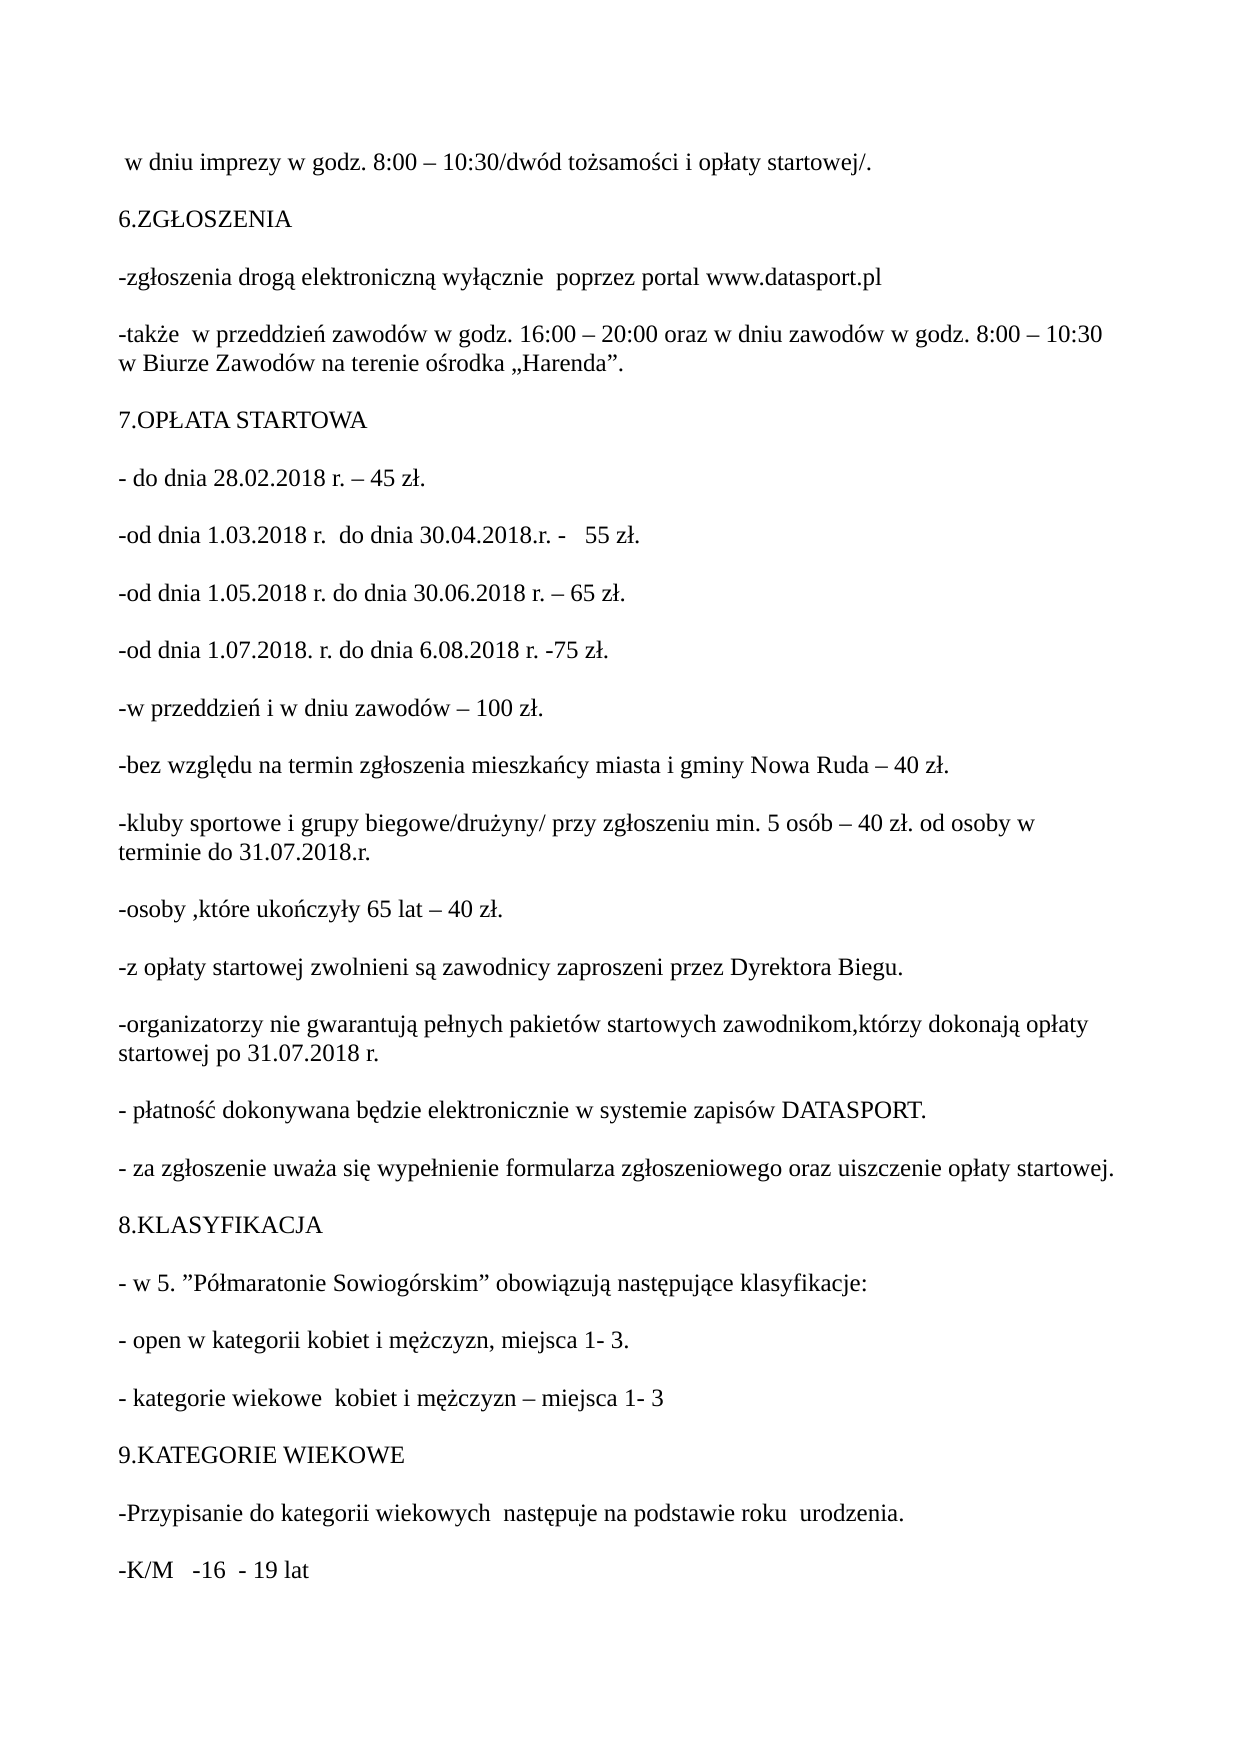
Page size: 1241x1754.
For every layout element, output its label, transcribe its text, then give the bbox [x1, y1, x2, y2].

text -zgłoszenia drogą elektroniczną wyłącznie poprzez portal www.datasport.pl [118, 262, 1122, 291]
text -także w przeddzień zawodów w godz. 16:00 – 20:00 oraz w dniu zawodów w godz. 8:00 – 10:30 [118, 319, 1122, 348]
text - za zgłoszenie uważa się wypełnienie formularza zgłoszeniowego oraz uiszczenie opłaty startowej. [118, 1153, 1122, 1182]
text - open w kategorii kobiet i mężczyzn, miejsca 1- 3. [118, 1326, 1122, 1354]
text - płatność dokonywana będzie elektronicznie w systemie zapisów DATASPORT. [118, 1096, 1122, 1124]
text -Przypisanie do kategorii wiekowych następuje na podstawie roku urodzenia. [118, 1498, 1122, 1527]
text 9.KATEGORIE WIEKOWE [118, 1441, 1122, 1469]
text 8.KLASYFIKACJA [118, 1211, 1122, 1239]
text -osoby ,które ukończyły 65 lat – 40 zł. [118, 894, 1122, 923]
text -K/M -16 - 19 lat [118, 1556, 1122, 1584]
text 6.ZGŁOSZENIA [118, 204, 1122, 233]
text - kategorie wiekowe kobiet i mężczyzn – miejsca 1- 3 [118, 1383, 1122, 1412]
text - w 5. ”Półmaratonie Sowiogórskim” obowiązują następujące klasyfikacje: [118, 1268, 1122, 1297]
text -od dnia 1.07.2018. r. do dnia 6.08.2018 r. -75 zł. [118, 636, 1122, 664]
text 7.OPŁATA STARTOWA [118, 406, 1122, 434]
text -bez względu na termin zgłoszenia mieszkańcy miasta i gminy Nowa Ruda – 40 zł. [118, 751, 1122, 779]
text -organizatorzy nie gwarantują pełnych pakietów startowych zawodnikom,którzy dokonają opłaty startowej po 31.07.2018 r. [118, 1009, 1122, 1067]
text -od dnia 1.03.2018 r. do dnia 30.04.2018.r. - 55 zł. [118, 521, 1122, 549]
text -od dnia 1.05.2018 r. do dnia 30.06.2018 r. – 65 zł. [118, 578, 1122, 607]
text - do dnia 28.02.2018 r. – 45 zł. [118, 463, 1122, 492]
text w Biurze Zawodów na terenie ośrodka „Harenda”. [118, 348, 1122, 377]
text -w przeddzień i w dniu zawodów – 100 zł. [118, 693, 1122, 722]
text -kluby sportowe i grupy biegowe/drużyny/ przy zgłoszeniu min. 5 osób – 40 zł. od osoby w terminie do 31.07.2018.r. [118, 808, 1122, 866]
text w dniu imprezy w godz. 8:00 – 10:30/dwód tożsamości i opłaty startowej/. [118, 147, 1122, 176]
text -z opłaty startowej zwolnieni są zawodnicy zaproszeni przez Dyrektora Biegu. [118, 952, 1122, 981]
